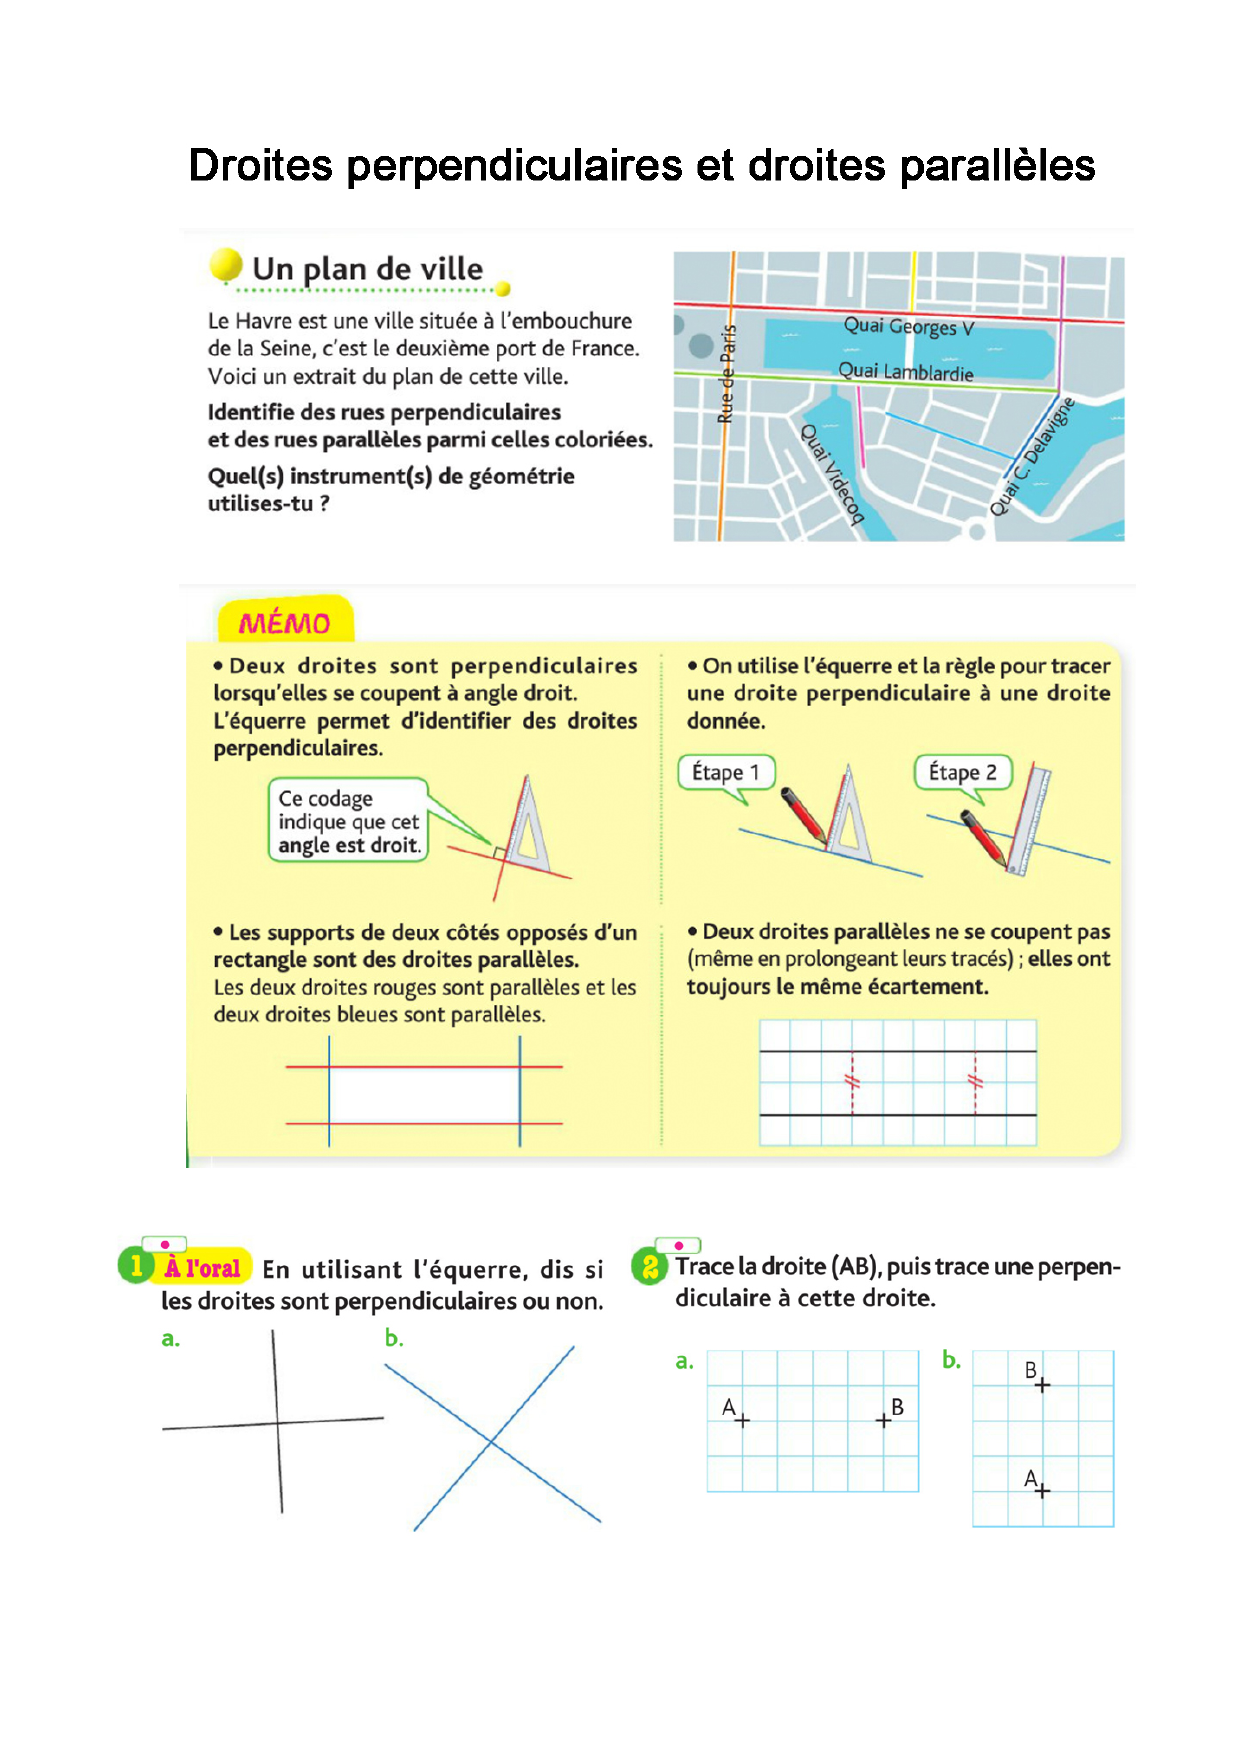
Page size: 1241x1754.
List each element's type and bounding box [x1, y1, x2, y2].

picture [109, 123, 1183, 1641]
